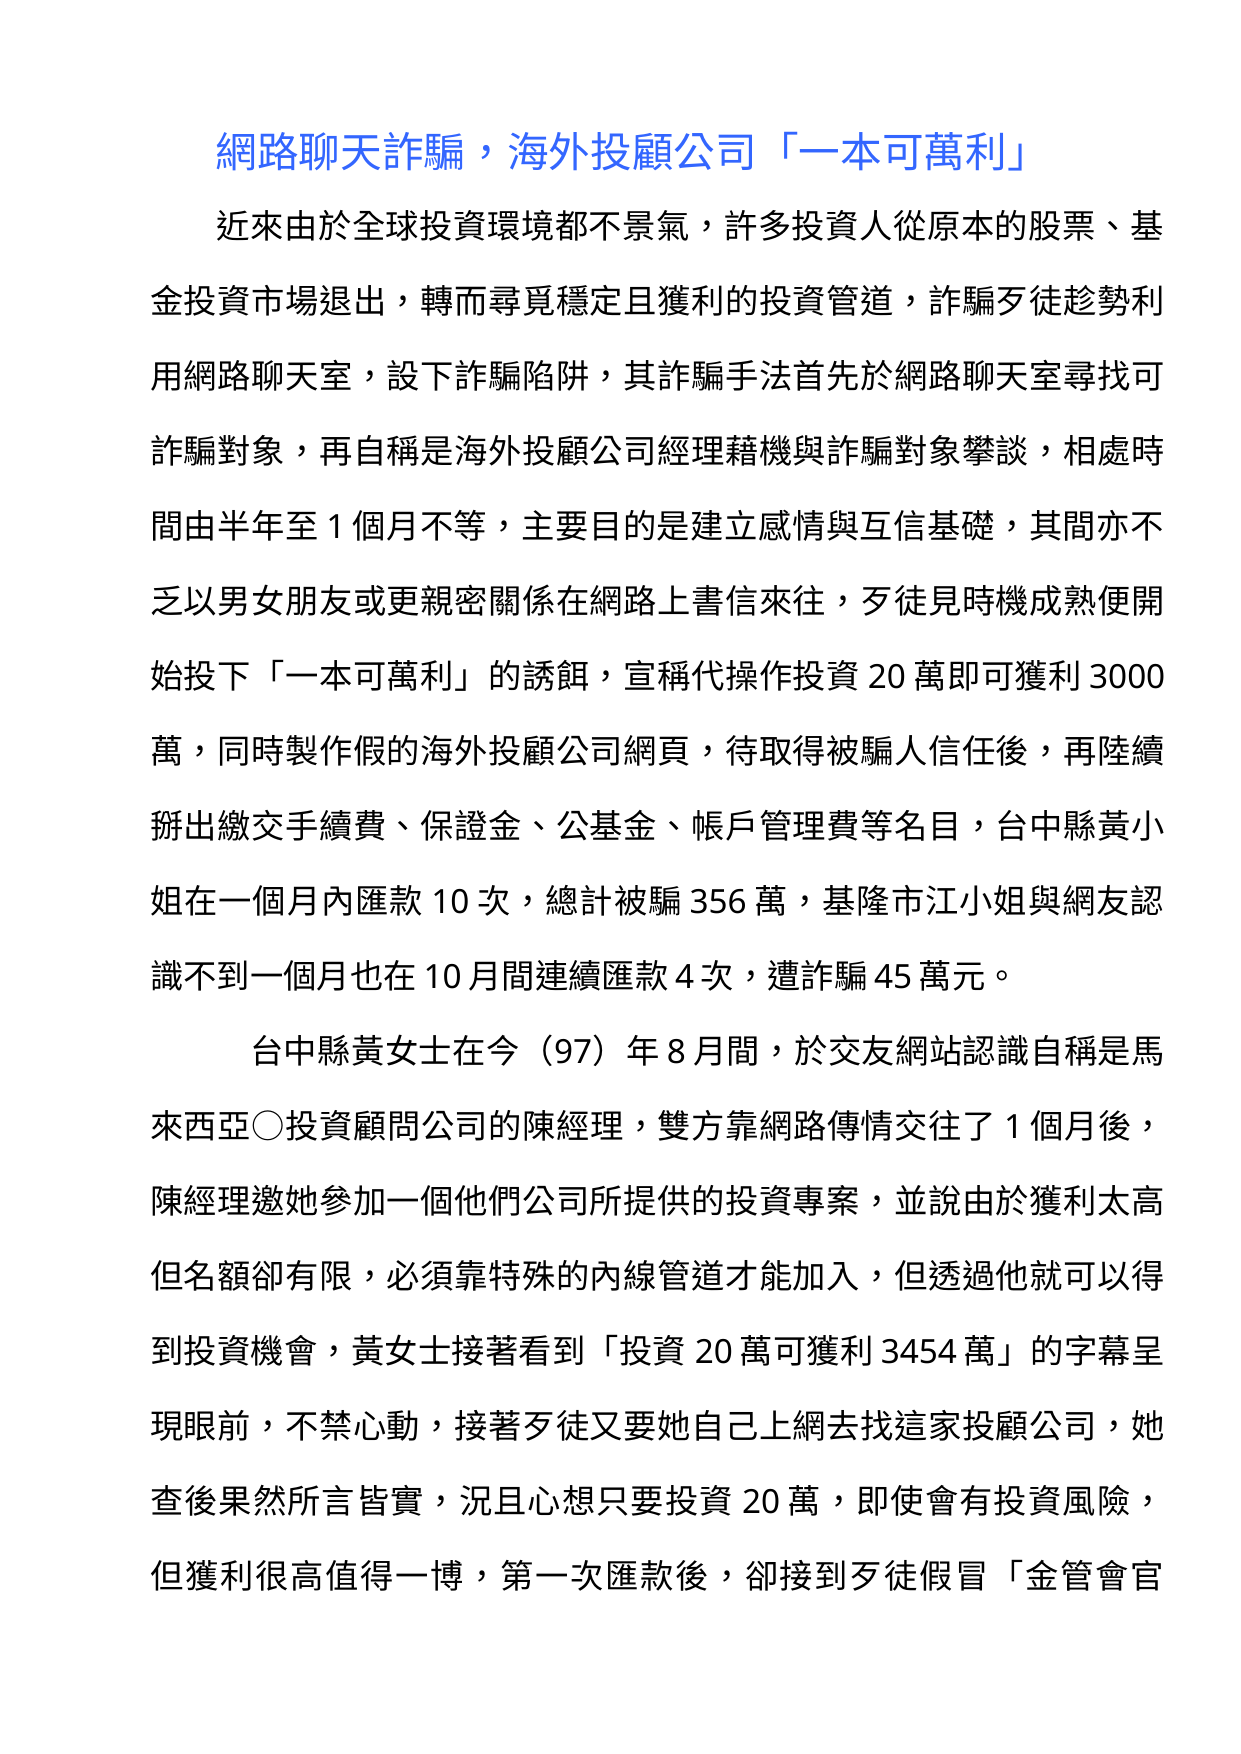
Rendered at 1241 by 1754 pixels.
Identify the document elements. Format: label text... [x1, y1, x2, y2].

list 近來由於全球投資環境都不景氣，許多投資人從原本的股票、基金投資市場退出，轉而尋覓穩定且獲利的投資管道，詐騙歹徒趁勢利用網路聊天室，設下詐騙陷阱，其詐騙手法首先於網路聊天室尋找可詐騙對象，再自稱是海外投顧公司經理藉機與詐騙對象攀談，相處時間由半年至1個月不等，主要目的是建立感情與互信基礎，其間亦不乏以男女朋友或更親密關係在網路上書信來往，歹徒見時機成熟便開始投下「一本可萬利」的誘餌，宣稱代操作投資20萬即可獲利3000萬，同時製作假的海外投顧公司網頁，待取得被騙人信任後，再陸續掰出繳交手續費、保證金、公基金、帳戶管理費等名目，台中縣黃小姐在一個月內匯款10次，總計被騙356萬，基隆市江小姐與網友認識不到一個月也在10月間連續匯款4次，遭詐騙45萬元。 [150, 180, 1165, 1005]
subtitle 網路聊天詐騙，海外投顧公司「一本可萬利」 [98, 105, 1165, 180]
list 台中縣黃女士在今（97）年8月間，於交友網站認識自稱是馬來西亞○投資顧問公司的陳經理，雙方靠網路傳情交往了1個月後，陳經理邀她參加一個他們公司所提供的投資專案，並說由於獲利太高但名額卻有限，必須靠特殊的內線管道才能加入，但透過他就可以得到投資機會，黃女士接著看到「投資20萬可獲利3454萬」的字幕呈現眼前，不禁心動，接著歹徒又要她自己上網去找這家投顧公司，她查後果然所言皆實，況且心想只要投資20萬，即使會有投資風險，但獲利很高值得一博，第一次匯款後，卻接到歹徒假冒「金管會官 [150, 1005, 1165, 1605]
